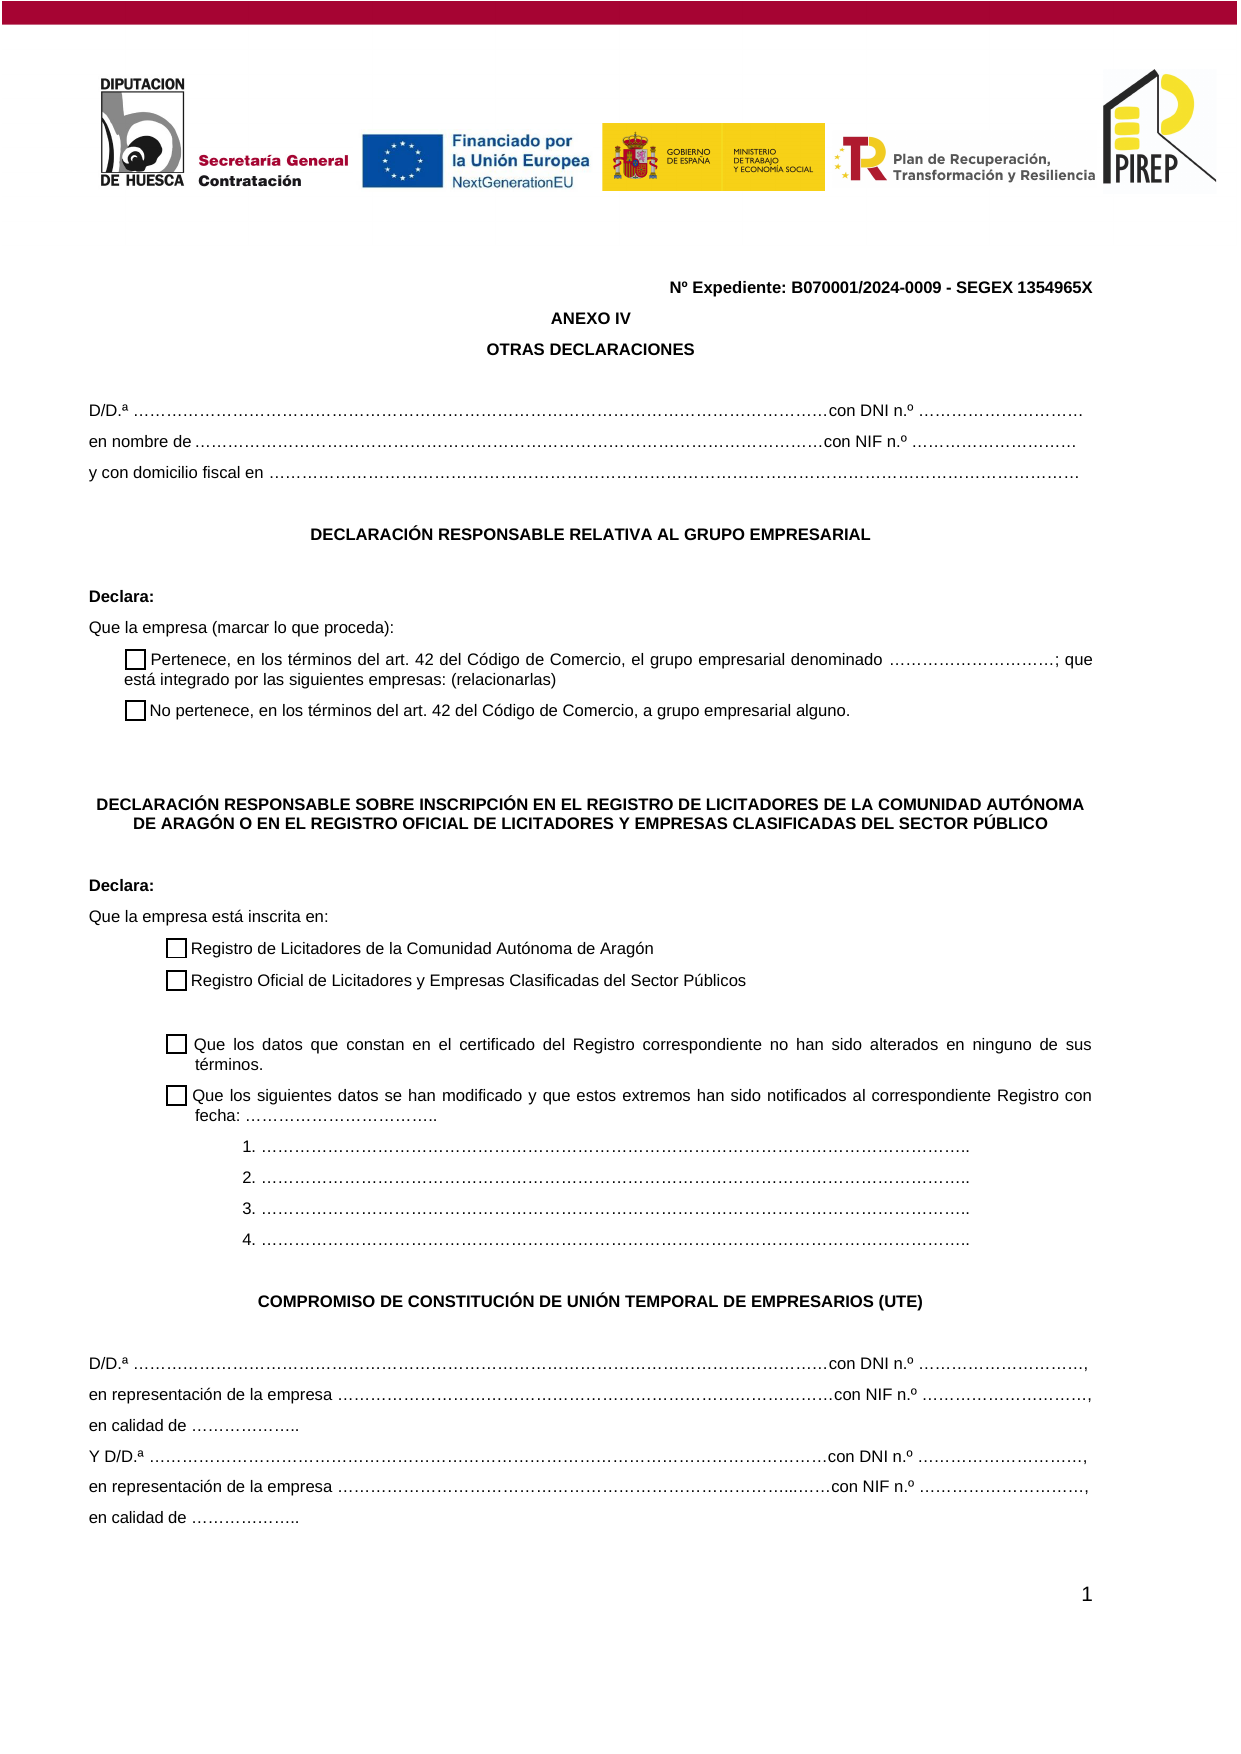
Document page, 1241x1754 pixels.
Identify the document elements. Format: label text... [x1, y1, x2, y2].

text en calidad de ……………….. [88, 1508, 1093, 1527]
list Pertenece, en los términos del art. 42 del Código de Comercio, el grupo empresarial denominado …………………………; que está integrado por las siguientes empresas: (relacionarlas) [124, 649, 1093, 689]
text D/D.ª ………………………………………………………………………………………………………………con DNI n.º …………………………, [88, 1353, 1093, 1373]
text 2. ……………………………………………………………………………………………………………….. [242, 1168, 1093, 1187]
text ANEXO IV [88, 308, 1093, 328]
text Declara: [88, 587, 1093, 606]
text en representación de la empresa ………………………………………………………………………………con NIF n.º …………………………, [88, 1384, 1093, 1404]
text OTRAS DECLARACIONES [88, 339, 1093, 358]
text en nombre de ……………………………………………………………………………………………………con NIF n.º ………………………… [88, 432, 1093, 451]
text Que los datos que constan en el certificado del Registro correspondiente no han sido alterados en ninguno de sus términos. [165, 1034, 1093, 1073]
text en calidad de ……………….. [88, 1415, 1093, 1434]
text Registro Oficial de Licitadores y Empresas Clasificadas del Sector Públicos [187, 970, 1093, 991]
text Registro de Licitadores de la Comunidad Autónoma de Aragón [187, 938, 1093, 958]
text y con domicilio fiscal en ………………………………………………………………………………………………………………………………… [88, 463, 1093, 482]
text en representación de la empresa ………………………………………………………………………...……con NIF n.º …………………………, [88, 1477, 1093, 1496]
text Que la empresa (marcar lo que proceda): [88, 618, 1093, 637]
text DECLARACIÓN RESPONSABLE SOBRE INSCRIPCIÓN EN EL REGISTRO DE LICITADORES DE LA COMUNIDAD AUTÓNOMA DE ARAGÓN O EN EL REGISTRO OFICIAL DE LICITADORES Y EMPRESAS CLASIFICADAS DEL SECTOR PÚBLICO [88, 795, 1093, 833]
list No pertenece, en los términos del art. 42 del Código de Comercio, a grupo empresarial alguno. [146, 700, 1093, 721]
text 1. ……………………………………………………………………………………………………………….. [242, 1137, 1093, 1156]
text Declara: [88, 876, 1093, 895]
text Que la empresa está inscrita en: [88, 907, 1093, 926]
text 4. ……………………………………………………………………………………………………………….. [242, 1230, 1093, 1249]
picture [3, 0, 1235, 247]
text Nº Expediente: B070001/2024-0009 - SEGEX 1354965X [88, 277, 1093, 297]
text D/D.ª ………………………………………………………………………………………………………………con DNI n.º ………………………… [88, 401, 1093, 420]
text COMPROMISO DE CONSTITUCIÓN DE UNIÓN TEMPORAL DE EMPRESARIOS (UTE) [88, 1292, 1093, 1311]
text DECLARACIÓN RESPONSABLE RELATIVA AL GRUPO EMPRESARIAL [88, 525, 1093, 544]
text Y D/D.ª ……………………………………………………………………………………………………………con DNI n.º …………………………, [88, 1446, 1093, 1466]
text 3. ……………………………………………………………………………………………………………….. [242, 1199, 1093, 1218]
text Que los siguientes datos se han modificado y que estos extremos han sido notificados al correspondiente Registro con fecha: …………………………….. [165, 1085, 1093, 1125]
